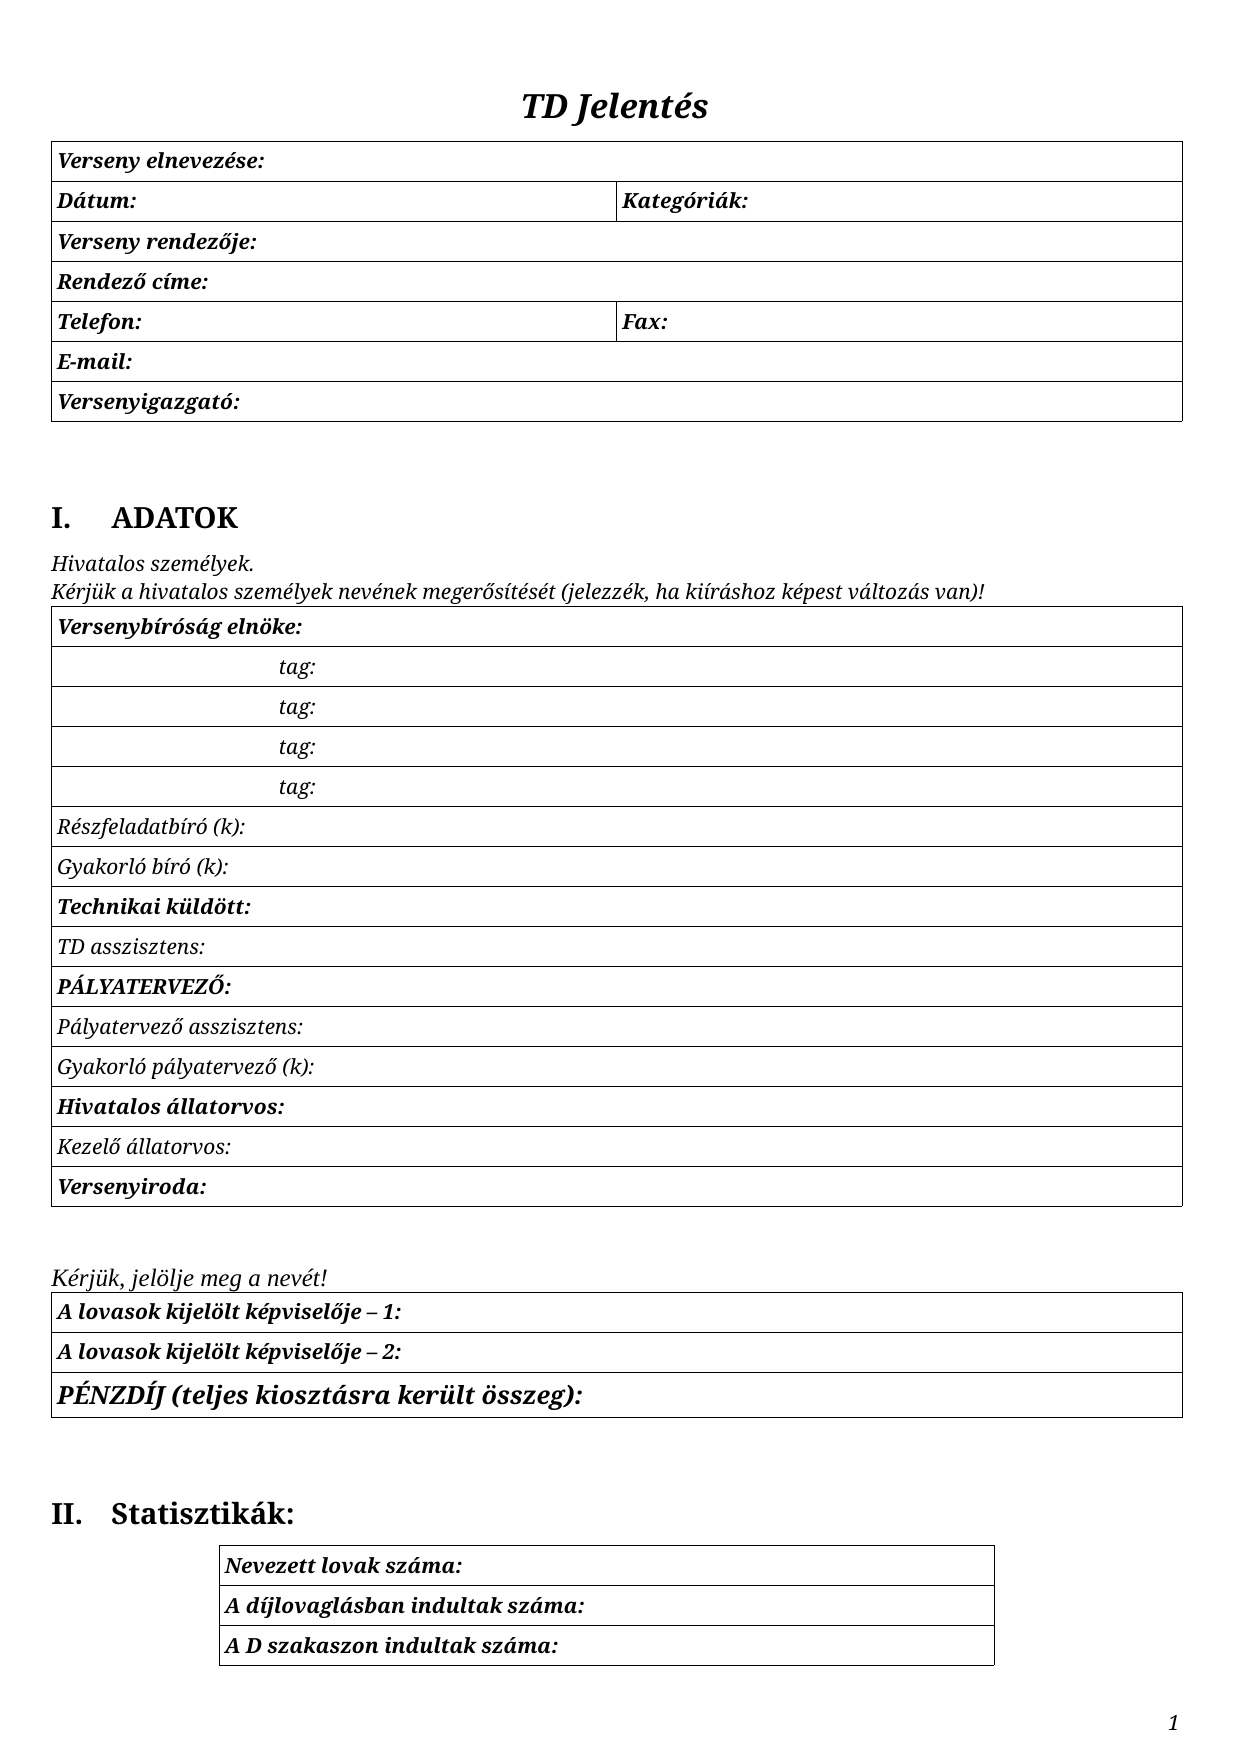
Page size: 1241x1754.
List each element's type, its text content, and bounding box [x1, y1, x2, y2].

table_cell tag: [52, 767, 328, 806]
table_header [616, 1293, 1182, 1332]
table_cell Fax: [617, 302, 768, 341]
subtitle ADATOK [51, 497, 1182, 537]
table_cell Gyakorló pályatervező (k): [52, 1047, 328, 1086]
table_cell [334, 222, 1182, 261]
table_cell Kezelő állatorvos: [52, 1127, 328, 1166]
table_cell tag: [52, 647, 328, 686]
table_header Versenybíróság elnöke: [52, 607, 328, 646]
text Kérjük, jelölje meg a nevét! [51, 1263, 1182, 1292]
table_header Nevezett lovak száma: [220, 1546, 838, 1585]
table_cell [334, 262, 1182, 301]
table_cell tag: [52, 727, 328, 766]
table_cell PÉNZDÍJ (teljes kiosztásra került összeg): [52, 1373, 616, 1417]
table_cell [334, 382, 1182, 421]
subtitle Statisztikák: [51, 1493, 1182, 1533]
table_cell Kategóriák: [617, 182, 768, 221]
table_cell A díjlovaglásban indultak száma: [220, 1586, 838, 1625]
table_cell [769, 182, 1182, 221]
table_cell [328, 1167, 1182, 1206]
table_header [334, 142, 1182, 181]
table_cell [839, 1586, 994, 1625]
table_cell [328, 767, 1182, 806]
table_cell A lovasok kijelölt képviselője – 2: [52, 1333, 616, 1372]
table_cell [328, 687, 1182, 726]
table_cell Rendező címe: [52, 262, 333, 301]
table_cell [328, 847, 1182, 886]
table_cell [328, 967, 1182, 1006]
table_cell [769, 302, 1182, 341]
text Hivatalos személyek. [51, 549, 1182, 577]
table_cell [334, 342, 1182, 381]
table_header Verseny elnevezése: [52, 142, 333, 181]
table_cell PÁLYATERVEZŐ: [52, 967, 328, 1006]
table_cell Dátum: [52, 182, 333, 221]
text Kérjük a hivatalos személyek nevének megerősítését (jelezzék, ha kiíráshoz képest változás van)! [51, 577, 1182, 606]
table_cell [328, 927, 1182, 966]
table_header [328, 607, 1182, 646]
table_cell [328, 647, 1182, 686]
table_cell Részfeladatbíró (k): [52, 807, 328, 846]
table_cell E-mail: [52, 342, 333, 381]
table_header [839, 1546, 994, 1585]
table_cell [328, 807, 1182, 846]
table_cell Verseny rendezője: [52, 222, 333, 261]
table_cell [616, 1373, 1182, 1417]
table_cell [328, 1127, 1182, 1166]
table_cell [334, 182, 616, 221]
table_cell [328, 727, 1182, 766]
table_cell TD asszisztens: [52, 927, 328, 966]
table_cell Versenyiroda: [52, 1167, 328, 1206]
table_cell Hivatalos állatorvos: [52, 1087, 328, 1126]
table_cell Pályatervező asszisztens: [52, 1007, 328, 1046]
table_cell Versenyigazgató: [52, 382, 333, 421]
table_cell A D szakaszon indultak száma: [220, 1626, 838, 1665]
table_cell tag: [52, 687, 328, 726]
table_header A lovasok kijelölt képviselője – 1: [52, 1293, 616, 1332]
table_cell [328, 1047, 1182, 1086]
table_cell [328, 1087, 1182, 1126]
table_cell Technikai küldött: [52, 887, 328, 926]
table_cell [616, 1333, 1182, 1372]
table_cell [839, 1626, 994, 1665]
table_cell [328, 887, 1182, 926]
table_cell Gyakorló bíró (k): [52, 847, 328, 886]
table_cell Telefon: [52, 302, 333, 341]
table_cell [328, 1007, 1182, 1046]
table_cell [334, 302, 616, 341]
subtitle TD Jelentés [51, 83, 1182, 128]
